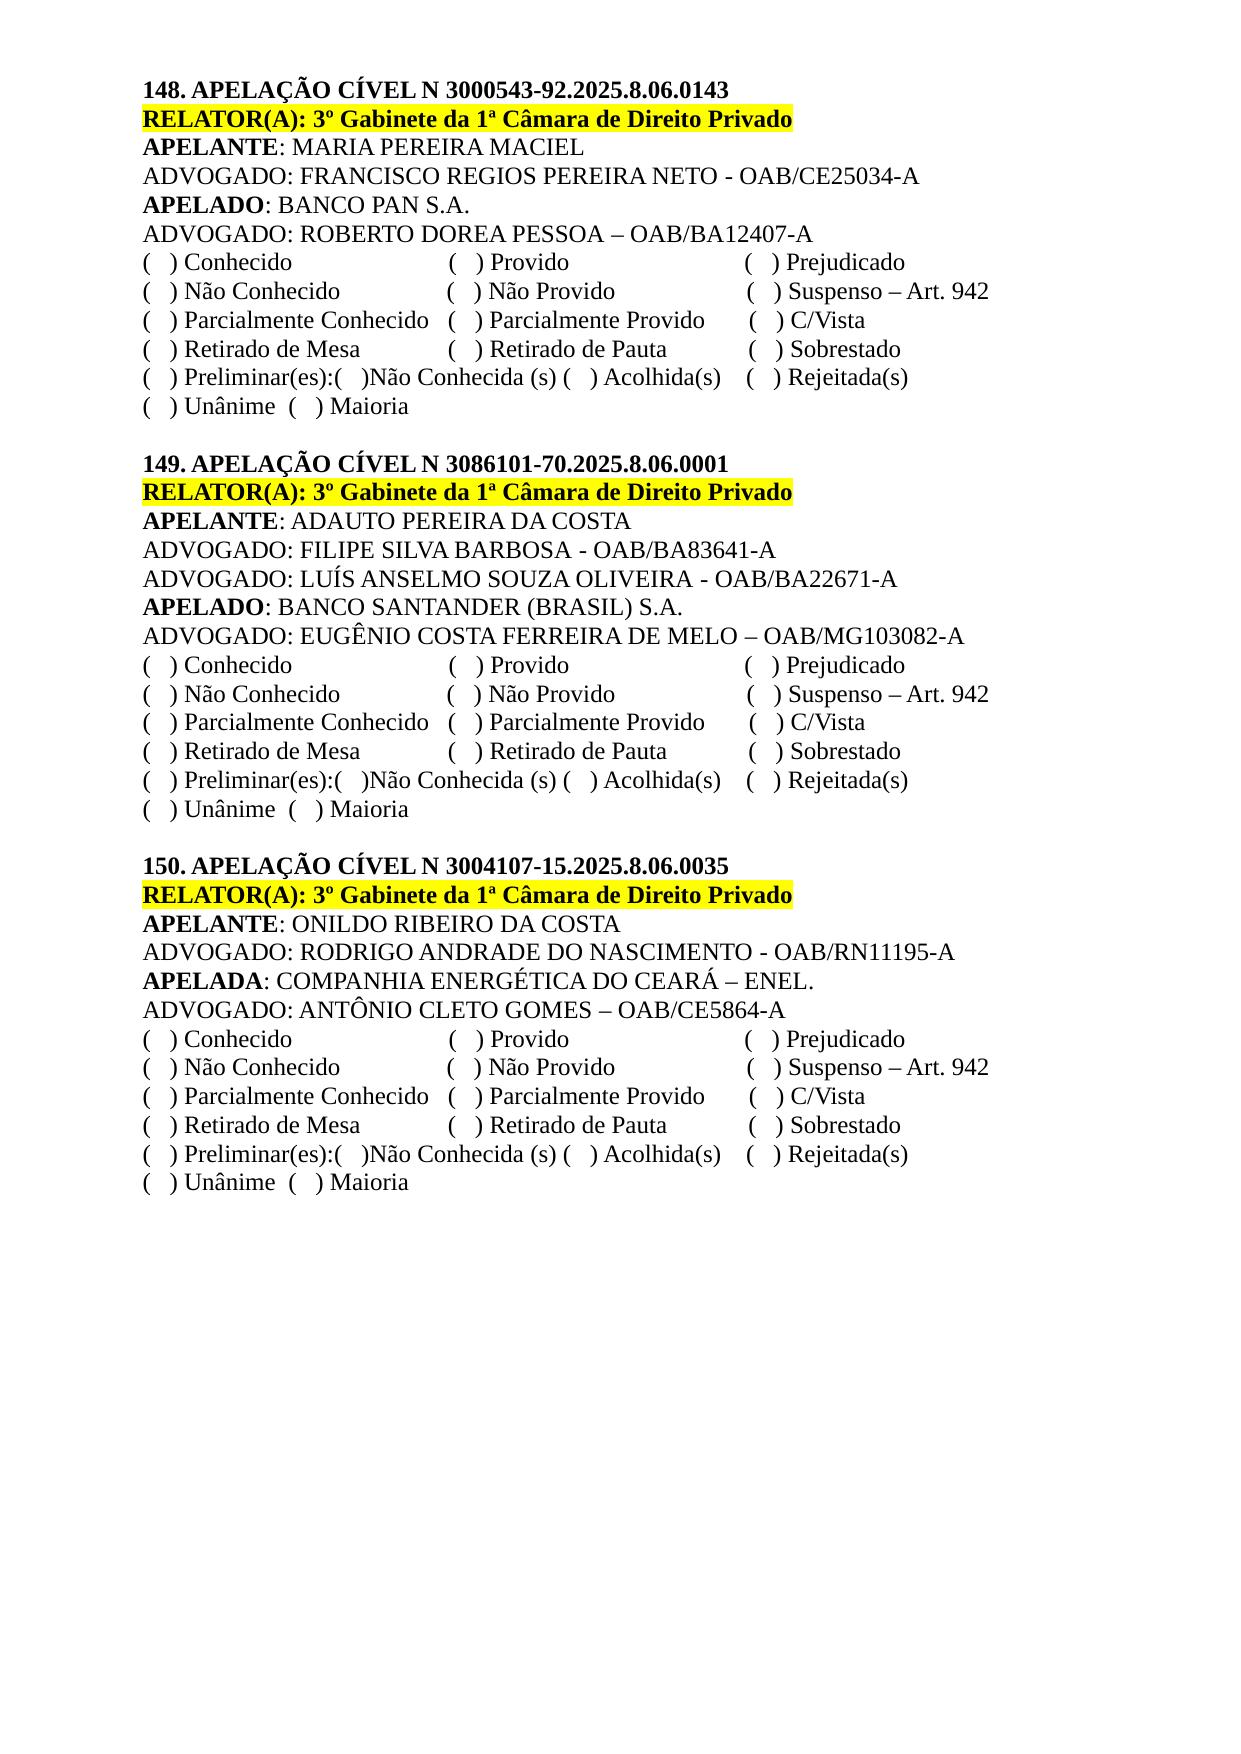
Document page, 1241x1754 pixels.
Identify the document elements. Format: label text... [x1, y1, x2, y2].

text ( ) Preliminar(es):( )Não Conhecida (s) ( ) Acolhida(s) ( ) Rejeitada(s) [142, 1139, 1158, 1167]
text ( ) Unânime ( ) Maioria 150. APELAÇÃO CÍVEL N 3004107-15.2025.8.06.0035 RELATOR(A): 3º Gabinete da 1ª Câmara de Direito Privado APELANTE: ONILDO RIBEIRO DA COSTA ADVOGADO: RODRIGO ANDRADE DO NASCIMENTO - OAB/RN11195-A APELADA: COMPANHIA ENERGÉTICA DO CEARÁ – ENEL. ADVOGADO: ANTÔNIO CLETO GOMES – OAB/CE5864-A [142, 794, 1141, 1024]
text ( ) Retirado de Mesa ( ) Retirado de Pauta ( ) Sobrestado [142, 1110, 1158, 1139]
text 148. APELAÇÃO CÍVEL N 3000543-92.2025.8.06.0143 RELATOR(A): 3º Gabinete da 1ª Câmara de Direito Privado APELANTE: MARIA PEREIRA MACIEL ADVOGADO: FRANCISCO REGIOS PEREIRA NETO - OAB/CE25034-A APELADO: BANCO PAN S.A. ADVOGADO: ROBERTO DOREA PESSOA – OAB/BA12407-A [142, 75, 1141, 247]
text ( ) Parcialmente Conhecido ( ) Parcialmente Provido ( ) C/Vista [142, 707, 1158, 736]
text ( ) Parcialmente Conhecido ( ) Parcialmente Provido ( ) C/Vista [142, 305, 1158, 334]
text ( ) Conhecido ( ) Provido ( ) Prejudicado [142, 1024, 1141, 1052]
text ( ) Retirado de Mesa ( ) Retirado de Pauta ( ) Sobrestado [142, 736, 1158, 765]
text ( ) Conhecido ( ) Provido ( ) Prejudicado [142, 247, 1141, 276]
text ( ) Não Conhecido ( ) Não Provido ( ) Suspenso – Art. 942 [142, 679, 1158, 707]
text ( ) Unânime ( ) Maioria 149. APELAÇÃO CÍVEL N 3086101-70.2025.8.06.0001 RELATOR(A): 3º Gabinete da 1ª Câmara de Direito Privado APELANTE: ADAUTO PEREIRA DA COSTA ADVOGADO: FILIPE SILVA BARBOSA - OAB/BA83641-A ADVOGADO: LUÍS ANSELMO SOUZA OLIVEIRA - OAB/BA22671-A APELADO: BANCO SANTANDER (BRASIL) S.A. ADVOGADO: EUGÊNIO COSTA FERREIRA DE MELO – OAB/MG103082-A [142, 391, 1141, 650]
text ( ) Unânime ( ) Maioria [142, 1167, 1141, 1254]
text ( ) Não Conhecido ( ) Não Provido ( ) Suspenso – Art. 942 [142, 1052, 1158, 1081]
text ( ) Retirado de Mesa ( ) Retirado de Pauta ( ) Sobrestado [142, 334, 1158, 362]
text ( ) Preliminar(es):( )Não Conhecida (s) ( ) Acolhida(s) ( ) Rejeitada(s) [142, 765, 1158, 794]
text ( ) Conhecido ( ) Provido ( ) Prejudicado [142, 650, 1141, 679]
text ( ) Preliminar(es):( )Não Conhecida (s) ( ) Acolhida(s) ( ) Rejeitada(s) [142, 362, 1158, 391]
text ( ) Parcialmente Conhecido ( ) Parcialmente Provido ( ) C/Vista [142, 1081, 1158, 1110]
text ( ) Não Conhecido ( ) Não Provido ( ) Suspenso – Art. 942 [142, 276, 1158, 305]
